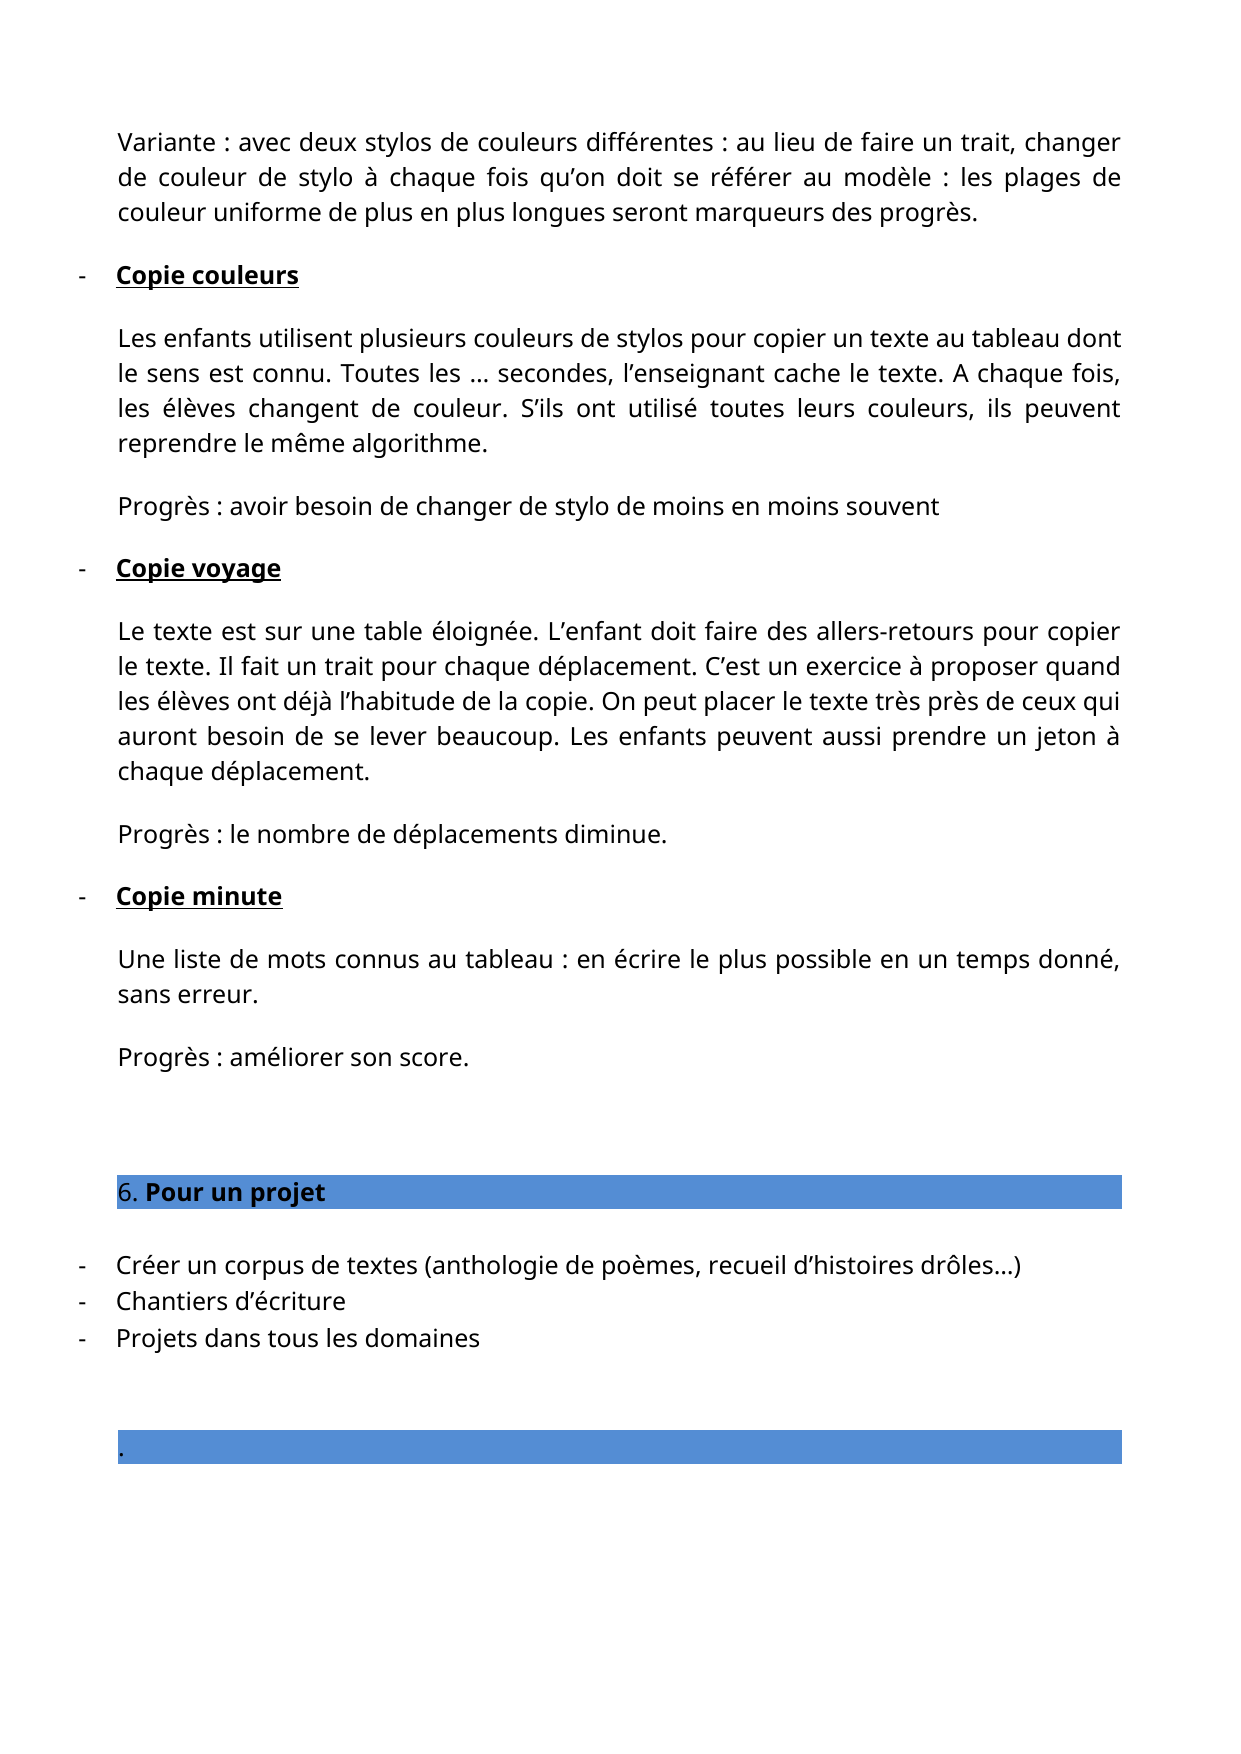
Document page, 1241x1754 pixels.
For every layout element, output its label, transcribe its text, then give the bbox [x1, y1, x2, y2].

text Variante : avec deux stylos de couleurs différentes : au lieu de faire un trait, changer de couleur de stylo à chaque fois qu’on doit se référer au modèle : les plages de couleur uniforme de plus en plus longues seront marqueurs des progrès. [117, 124, 1122, 229]
text Progrès : le nombre de déplacements diminue. [117, 817, 1122, 851]
text Le texte est sur une table éloignée. L’enfant doit faire des allers-retours pour copier le texte. Il fait un trait pour chaque déplacement. C’est un exercice à proposer quand les élèves ont déjà l’habitude de la copie. On peut placer le texte très près de ceux qui auront besoin de se lever beaucoup. Les enfants peuvent aussi prendre un jeton à chaque déplacement. [117, 613, 1122, 787]
list Copie minute [78, 879, 1122, 913]
list Copie voyage [78, 551, 1122, 585]
list Chantiers d’écriture [78, 1284, 1122, 1318]
list Copie couleurs [78, 258, 1122, 292]
list Projets dans tous les domaines [78, 1321, 1122, 1354]
text Une liste de mots connus au tableau : en écrire le plus possible en un temps donné, sans erreur. [117, 941, 1122, 1011]
text Progrès : avoir besoin de changer de stylo de moins en moins souvent [117, 488, 1122, 522]
list Créer un corpus de textes (anthologie de poèmes, recueil d’histoires drôles…) [78, 1248, 1122, 1282]
text Les enfants utilisent plusieurs couleurs de stylos pour copier un texte au tableau dont le sens est connu. Toutes les … secondes, l’enseignant cache le texte. A chaque fois, les élèves changent de couleur. S’ils ont utilisé toutes leurs couleurs, ils peuvent reprendre le même algorithme. [117, 320, 1122, 459]
text . [118, 1430, 1122, 1464]
text Progrès : améliorer son score. [117, 1040, 1122, 1074]
text 6. Pour un projet [117, 1175, 1122, 1209]
